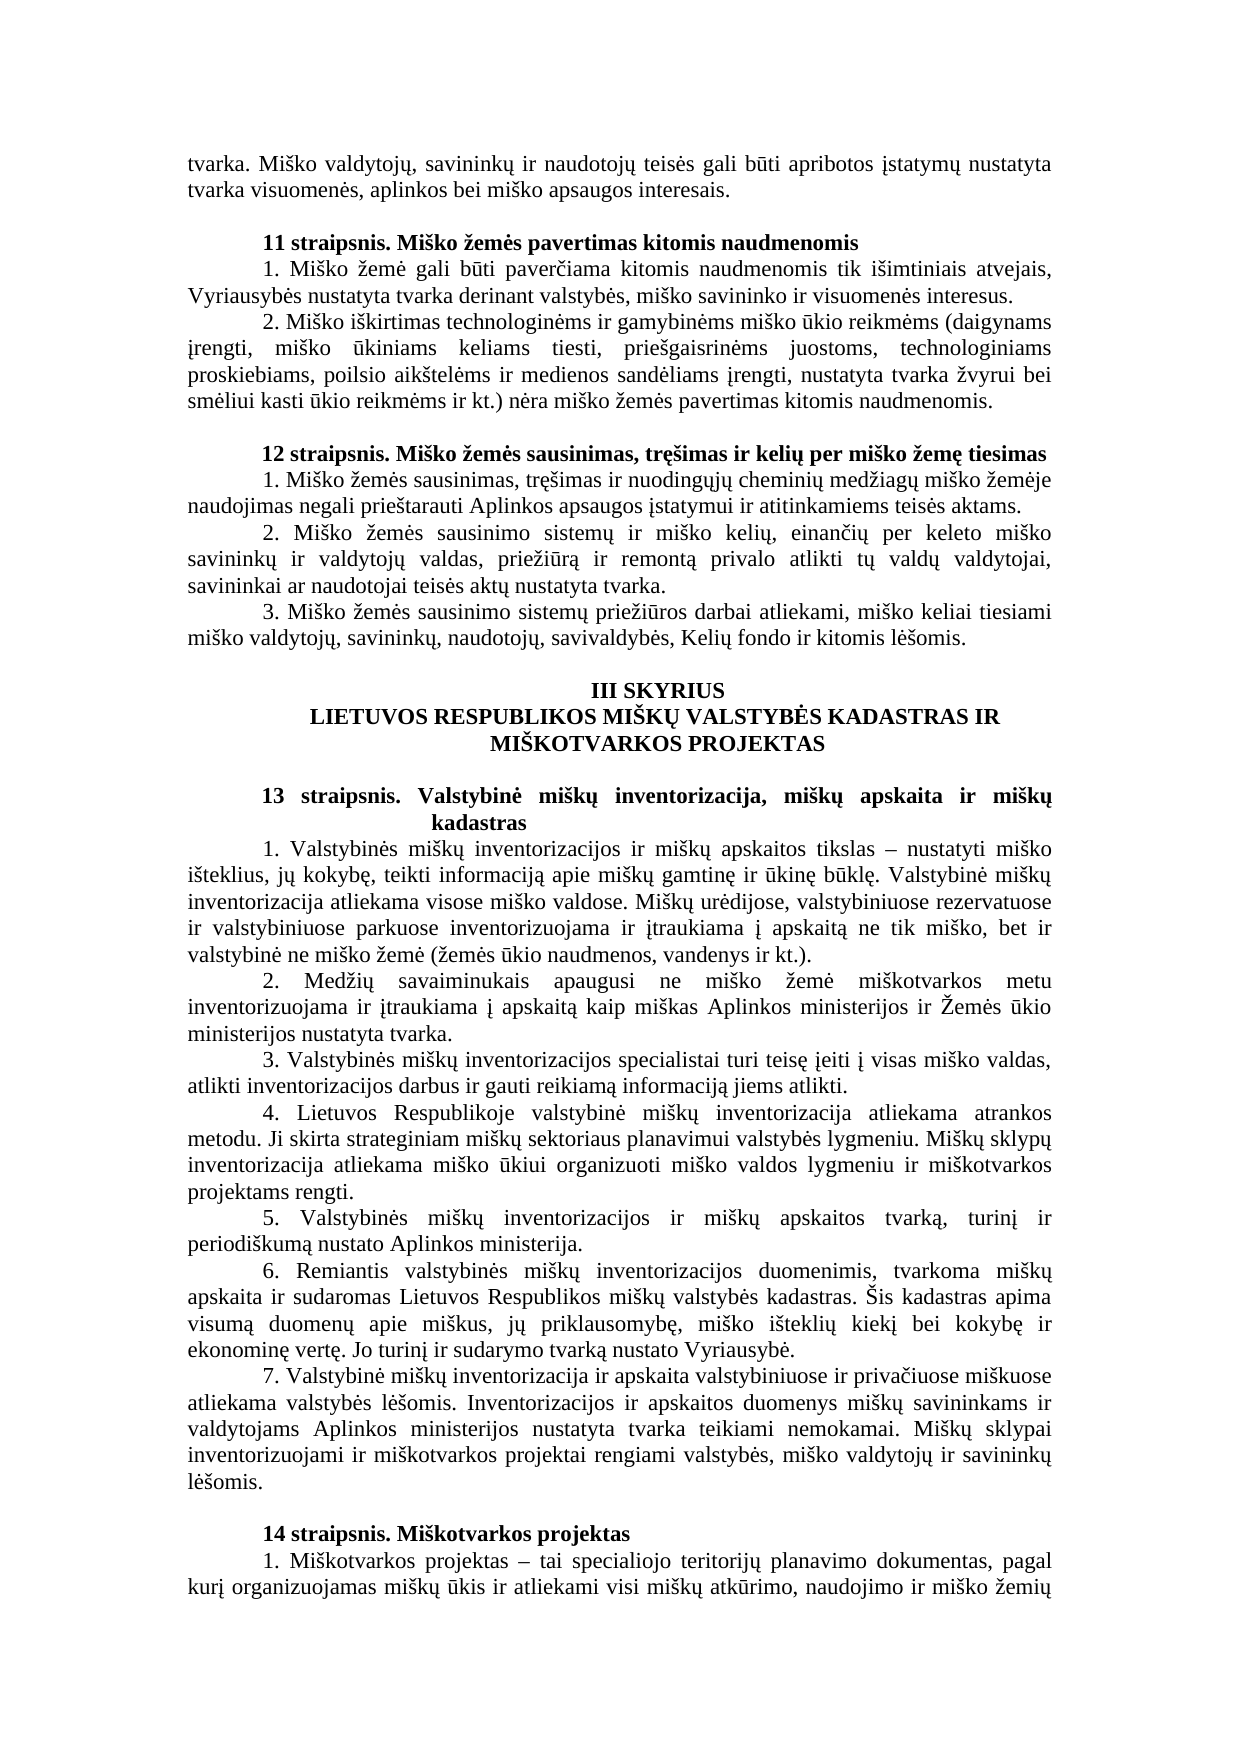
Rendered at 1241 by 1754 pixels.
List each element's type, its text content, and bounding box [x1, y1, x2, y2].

text tvarka. Miško valdytojų, savininkų ir naudotojų teisės gali būti apribotos įstatymų nustatyta tvarka visuomenės, aplinkos bei miško apsaugos interesais. [187, 150, 1053, 203]
text 14 straipsnis. Miškotvarkos projektas [187, 1520, 1053, 1547]
text 4. Lietuvos Respublikoje valstybinė miškų inventorizacija atliekama atrankos metodu. Ji skirta strateginiam miškų sektoriaus planavimui valstybės lygmeniu. Miškų sklypų inventorizacija atliekama miško ūkiui organizuoti miško valdos lygmeniu ir miškotvarkos projektams rengti. [187, 1099, 1053, 1204]
text 1. Valstybinės miškų inventorizacijos ir miškų apskaitos tikslas – nustatyti miško išteklius, jų kokybę, teikti informaciją apie miškų gamtinę ir ūkinę būklę. Valstybinė miškų inventorizacija atliekama visose miško valdose. Miškų urėdijose, valstybiniuose rezervatuose ir valstybiniuose parkuose inventorizuojama ir įtraukiama į apskaitą ne tik miško, bet ir valstybinė ne miško žemė (žemės ūkio naudmenos, vandenys ir kt.). [187, 835, 1053, 967]
text 1. Miškotvarkos projektas – tai specialiojo teritorijų planavimo dokumentas, pagal kurį organizuojamas miškų ūkis ir atliekami visi miškų atkūrimo, naudojimo ir miško žemių [187, 1547, 1053, 1599]
text 6. Remiantis valstybinės miškų inventorizacijos duomenimis, tvarkoma miškų apskaita ir sudaromas Lietuvos Respublikos miškų valstybės kadastras. Šis kadastras apima visumą duomenų apie miškus, jų priklausomybę, miško išteklių kiekį bei kokybę ir ekonominę vertę. Jo turinį ir sudarymo tvarką nustato Vyriausybė. [187, 1257, 1053, 1362]
text 2. Miško iškirtimas technologinėms ir gamybinėms miško ūkio reikmėms (daigynams įrengti, miško ūkiniams keliams tiesti, priešgaisrinėms juostoms, technologiniams proskiebiams, poilsio aikštelėms ir medienos sandėliams įrengti, nustatyta tvarka žvyrui bei smėliui kasti ūkio reikmėms ir kt.) nėra miško žemės pavertimas kitomis naudmenomis. [187, 308, 1053, 413]
text 1. Miško žemė gali būti paverčiama kitomis naudmenomis tik išimtiniais atvejais, Vyriausybės nustatyta tvarka derinant valstybės, miško savininko ir visuomenės interesus. [187, 255, 1053, 308]
text 1. Miško žemės sausinimas, tręšimas ir nuodingųjų cheminių medžiagų miško žemėje naudojimas negali prieštarauti Aplinkos apsaugos įstatymui ir atitinkamiems teisės aktams. [187, 466, 1053, 519]
text 11 straipsnis. Miško žemės pavertimas kitomis naudmenomis [187, 229, 1053, 255]
text LIETUVOS RESPUBLIKOS MIŠKŲ VALSTYBĖS KADASTRAS IR [187, 703, 1053, 730]
text 3. Valstybinės miškų inventorizacijos specialistai turi teisę įeiti į visas miško valdas, atlikti inventorizacijos darbus ir gauti reikiamą informaciją jiems atlikti. [187, 1046, 1053, 1099]
text III SKYRIUS [187, 677, 1053, 703]
text 12 straipsnis. Miško žemės sausinimas, tręšimas ir kelių per miško žemę tiesimas [261, 440, 1053, 466]
text 3. Miško žemės sausinimo sistemų priežiūros darbai atliekami, miško keliai tiesiami miško valdytojų, savininkų, naudotojų, savivaldybės, Kelių fondo ir kitomis lėšomis. [187, 598, 1053, 651]
text 2. Miško žemės sausinimo sistemų ir miško kelių, einančių per keleto miško savininkų ir valdytojų valdas, priežiūrą ir remontą privalo atlikti tų valdų valdytojai, savininkai ar naudotojai teisės aktų nustatyta tvarka. [187, 519, 1053, 598]
text MIŠKOTVARKOS PROJEKTAS [187, 730, 1053, 756]
text 2. Medžių savaiminukais apaugusi ne miško žemė miškotvarkos metu inventorizuojama ir įtraukiama į apskaitą kaip miškas Aplinkos ministerijos ir Žemės ūkio ministerijos nustatyta tvarka. [187, 967, 1053, 1046]
text 5. Valstybinės miškų inventorizacijos ir miškų apskaitos tvarką, turinį ir periodiškumą nustato Aplinkos ministerija. [187, 1204, 1053, 1257]
text 13 straipsnis. Valstybinė miškų inventorizacija, miškų apskaita ir miškų kadastras [261, 782, 1053, 835]
text 7. Valstybinė miškų inventorizacija ir apskaita valstybiniuose ir privačiuose miškuose atliekama valstybės lėšomis. Inventorizacijos ir apskaitos duomenys miškų savininkams ir valdytojams Aplinkos ministerijos nustatyta tvarka teikiami nemokamai. Miškų sklypai inventorizuojami ir miškotvarkos projektai rengiami valstybės, miško valdytojų ir savininkų lėšomis. [187, 1362, 1053, 1494]
